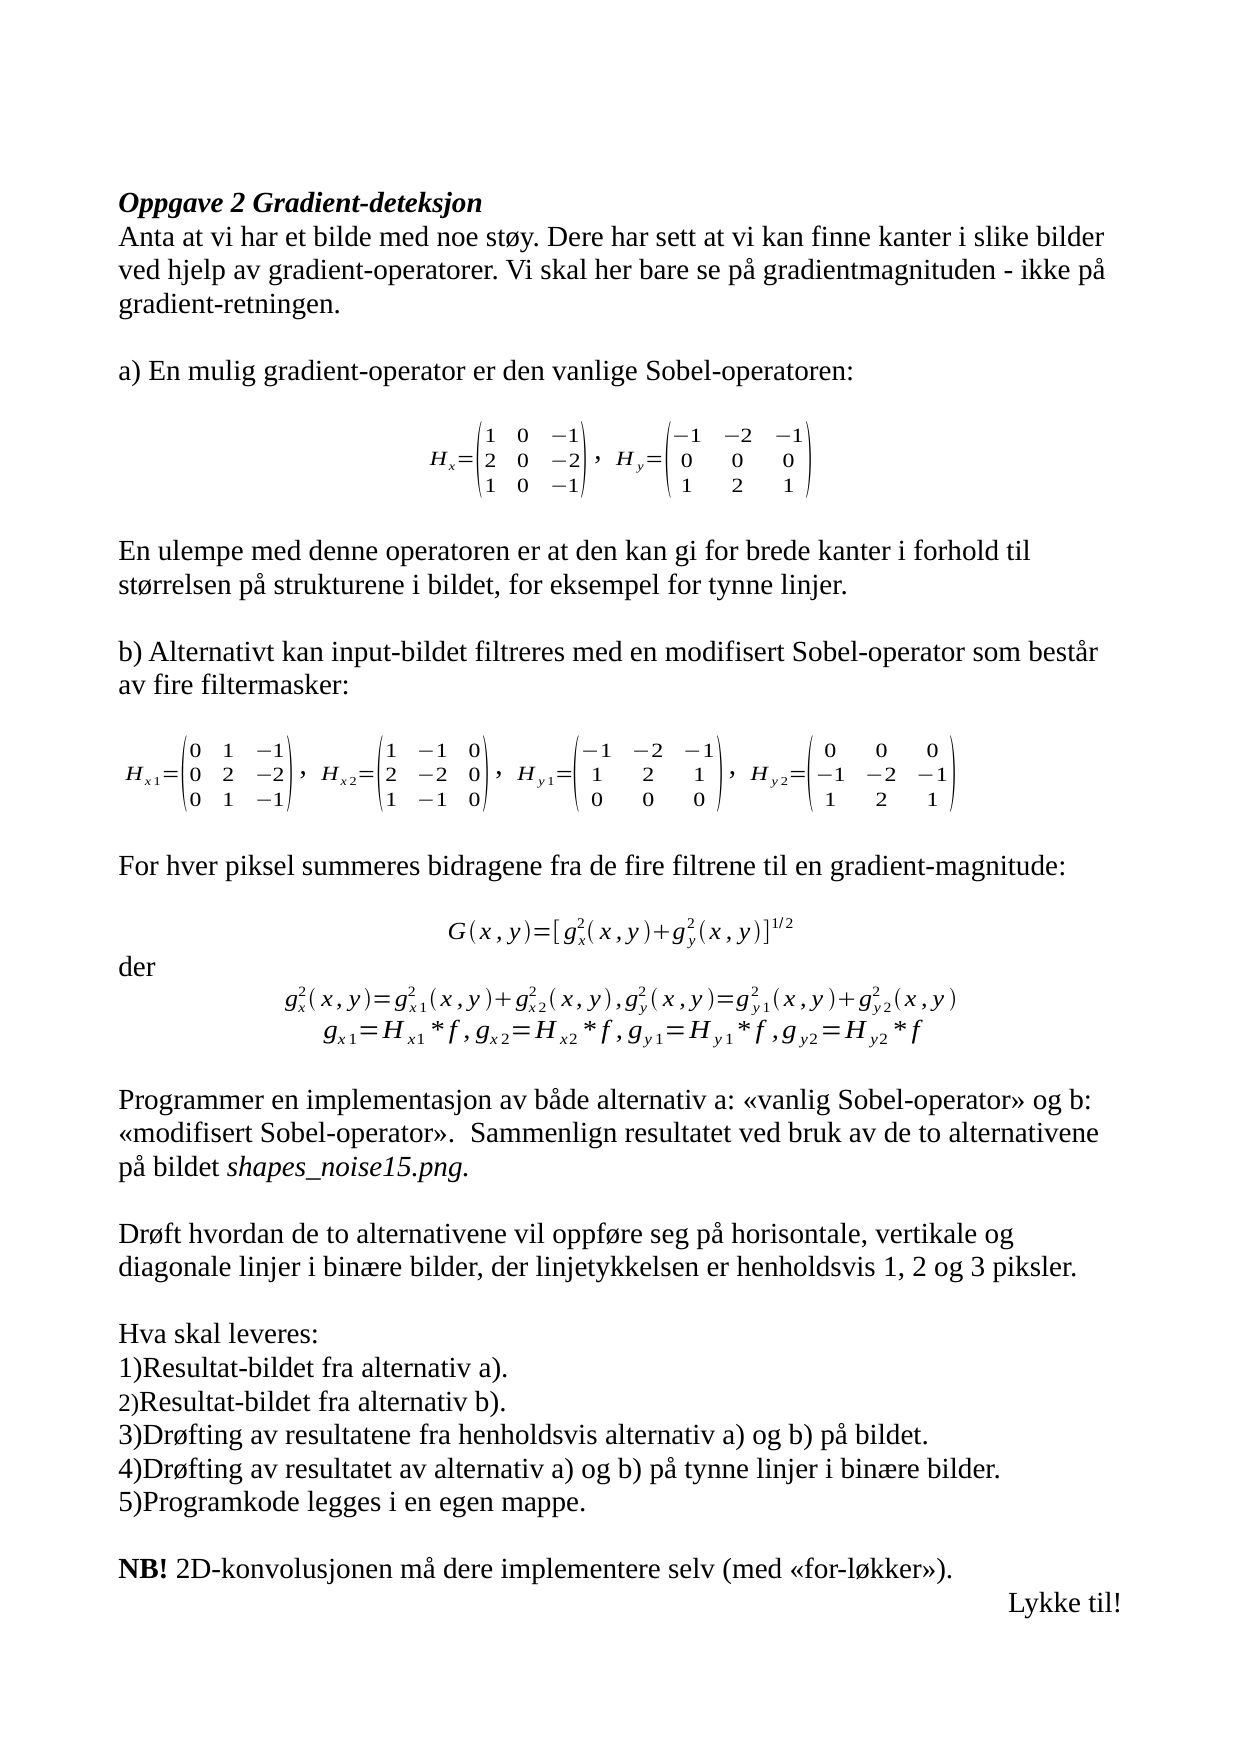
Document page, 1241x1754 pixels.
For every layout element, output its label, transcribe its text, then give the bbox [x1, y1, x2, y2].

list Resultat-bildet fra alternativ a). [118, 1350, 1122, 1384]
text , [118, 420, 1122, 500]
list Programkode legges i en egen mappe. [118, 1484, 1122, 1518]
text Hva skal leveres: [118, 1317, 1122, 1350]
list Resultat-bildet fra alternativ b). [118, 1384, 1122, 1417]
text Drøft hvordan de to alternativene vil oppføre seg på horisontale, vertikale og diagonale linjer i binære bilder, der linjetykkelsen er henholdsvis 1, 2 og 3 piksler. [118, 1216, 1122, 1283]
text Lykke til! [118, 1585, 1122, 1618]
text , , , [118, 734, 1122, 814]
text av fire filtermasker: [118, 667, 1122, 701]
text Oppgave 2 Gradient-deteksjon [118, 185, 1122, 219]
text Anta at vi har et bilde med noe støy. Dere har sett at vi kan finne kanter i slike bilder ved hjelp av gradient-operatorer. Vi skal her bare se på gradientmagnituden - ikke på gradient-retningen. [118, 219, 1122, 319]
list Drøfting av resultatet av alternativ a) og b) på tynne linjer i binære bilder. [118, 1451, 1122, 1484]
text NB! 2D-konvolusjonen må dere implementere selv (med «for-løkker»). [118, 1551, 1122, 1585]
text For hver piksel summeres bidragene fra de fire filtrene til en gradient-magnitude: [118, 848, 1122, 881]
text Programmer en implementasjon av både alternativ a: «vanlig Sobel-operator» og b: «modifisert Sobel-operator». Sammenlign resultatet ved bruk av de to alternativene på bildet shapes_noise15.png. [118, 1082, 1122, 1182]
list Drøfting av resultatene fra henholdsvis alternativ a) og b) på bildet. [118, 1417, 1122, 1451]
text der [118, 949, 1122, 983]
text b) Alternativt kan input-bildet filtreres med en modifisert Sobel-operator som består [118, 634, 1122, 667]
text En ulempe med denne operatoren er at den kan gi for brede kanter i forhold til størrelsen på strukturene i bildet, for eksempel for tynne linjer. [118, 533, 1122, 600]
text a) En mulig gradient-operator er den vanlige Sobel-operatoren: [118, 353, 1122, 386]
